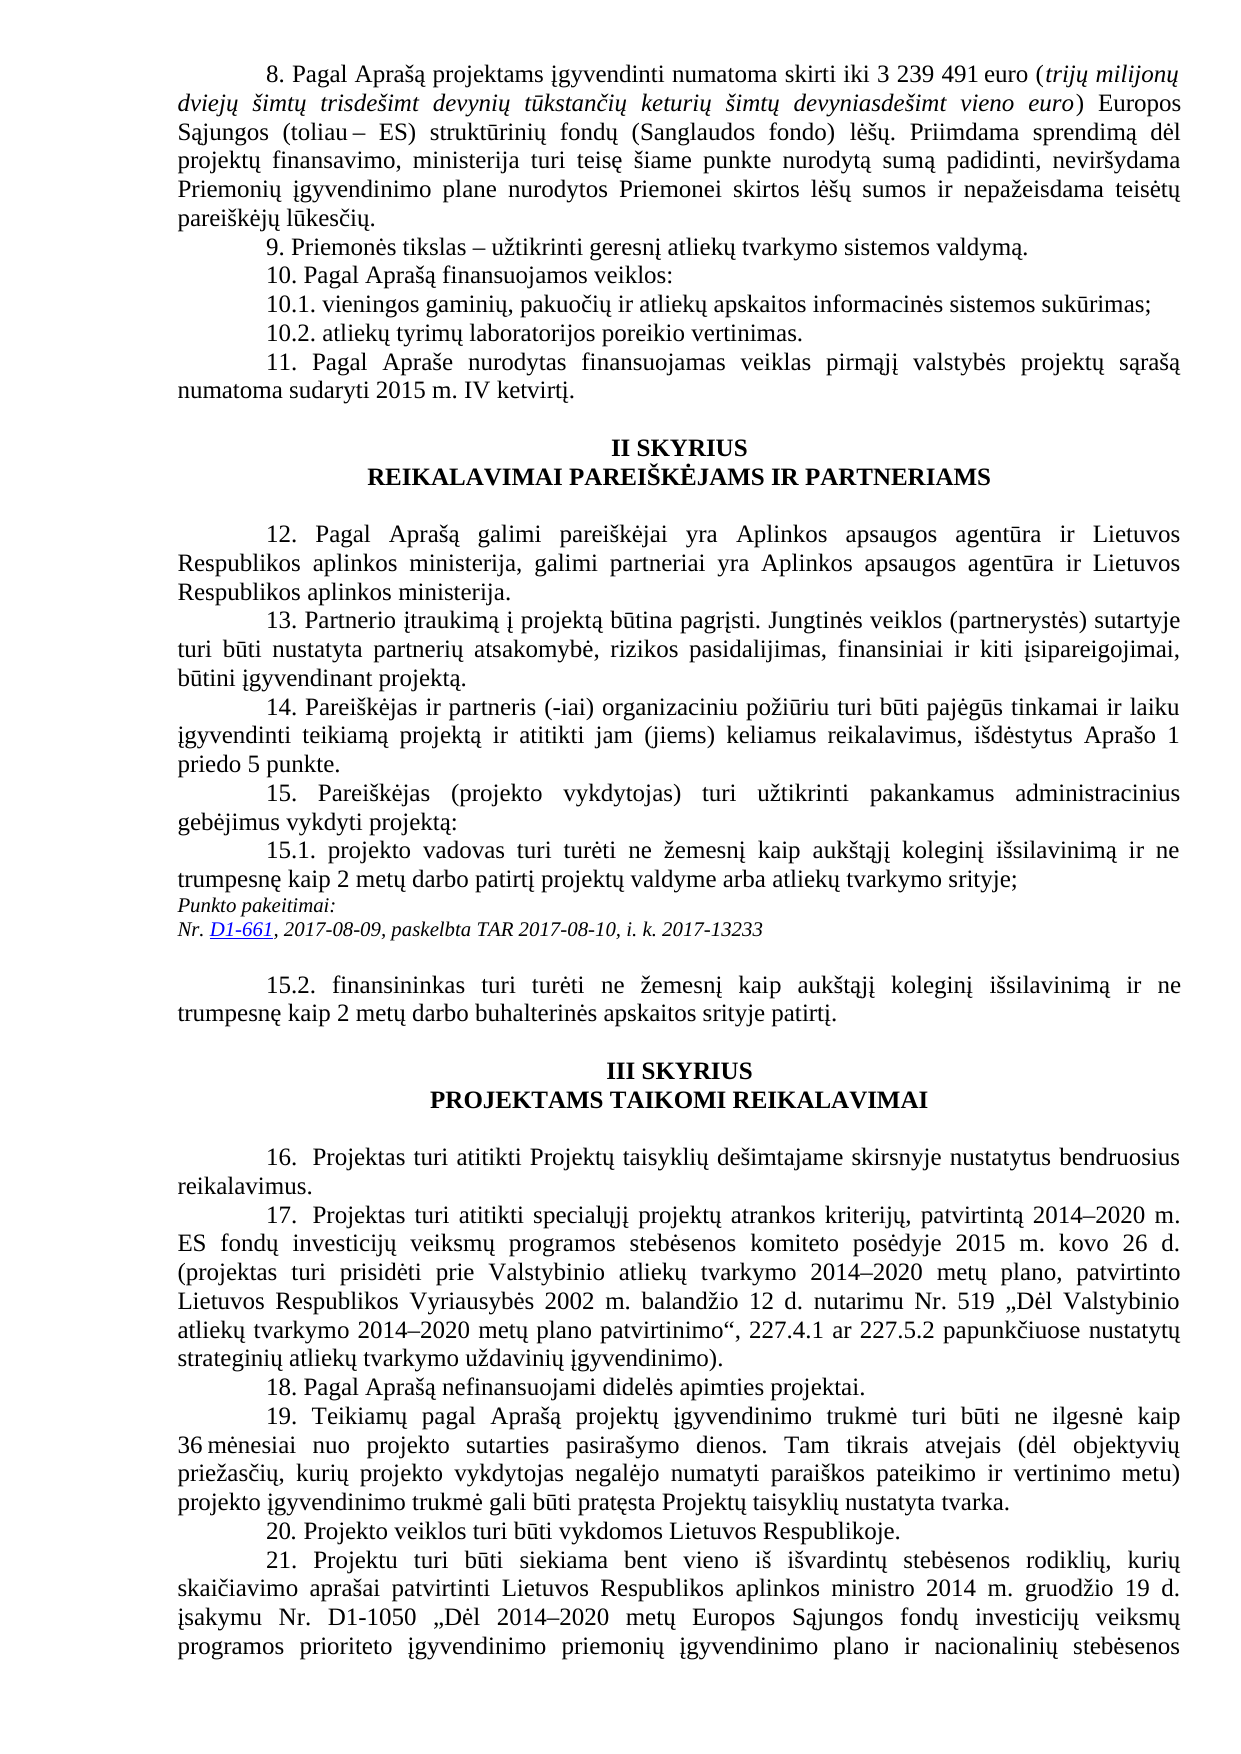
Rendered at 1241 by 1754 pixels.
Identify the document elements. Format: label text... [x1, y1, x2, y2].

text REIKALAVIMAI PAREIŠKĖJAMS IR PARTNERIAMS [177, 462, 1181, 490]
text 10.1. vieningos gaminių, pakuočių ir atliekų apskaitos informacinės sistemos sukūrimas; [177, 289, 1181, 318]
text 8. Pagal Aprašą projektams įgyvendinti numatoma skirti iki 3 239 491 euro (trijų milijonų dviejų šimtų trisdešimt devynių tūkstančių keturių šimtų devyniasdešimt vieno euro) Europos Sąjungos (toliau – ES) struktūrinių fondų (Sanglaudos fondo) lėšų. Priimdama sprendimą dėl projektų finansavimo, ministerija turi teisę šiame punkte nurodytą sumą padidinti, neviršydama Priemonių įgyvendinimo plane nurodytos Priemonei skirtos lėšų sumos ir nepažeisdama teisėtų pareiškėjų lūkesčių. [177, 59, 1181, 232]
text 15.2. finansininkas turi turėti ne žemesnį kaip aukštąjį koleginį išsilavinimą ir ne trumpesnę kaip 2 metų darbo buhalterinės apskaitos srityje patirtį. [177, 970, 1181, 1027]
text 16. Projektas turi atitikti Projektų taisyklių dešimtajame skirsnyje nustatytus bendruosius reikalavimus. [177, 1142, 1181, 1200]
text 18. Pagal Aprašą nefinansuojami didelės apimties projektai. [177, 1372, 1181, 1401]
text 14. Pareiškėjas ir partneris (-iai) organizaciniu požiūriu turi būti pajėgūs tinkamai ir laiku įgyvendinti teikiamą projektą ir atitikti jam (jiems) keliamus reikalavimus, išdėstytus Aprašo 1 priedo 5 punkte. [177, 692, 1181, 778]
text 21. Projektu turi būti siekiama bent vieno iš išvardintų stebėsenos rodiklių, kurių skaičiavimo aprašai patvirtinti Lietuvos Respublikos aplinkos ministro 2014 m. gruodžio 19 d. įsakymu Nr. D1-1050 „Dėl 2014–2020 metų Europos Sąjungos fondų investicijų veiksmų programos prioriteto įgyvendinimo priemonių įgyvendinimo plano ir nacionalinių stebėsenos [177, 1545, 1181, 1660]
text 10. Pagal Aprašą finansuojamos veiklos: [177, 260, 1181, 289]
text 13. Partnerio įtraukimą į projektą būtina pagrįsti. Jungtinės veiklos (partnerystės) sutartyje turi būti nustatyta partnerių atsakomybė, rizikos pasidalijimas, finansiniai ir kiti įsipareigojimai, būtini įgyvendinant projektą. [177, 605, 1181, 692]
text 17. Projektas turi atitikti specialųjį projektų atrankos kriterijų, patvirtintą 2014–2020 m. ES fondų investicijų veiksmų programos stebėsenos komiteto posėdyje 2015 m. kovo 26 d. (projektas turi prisidėti prie Valstybinio atliekų tvarkymo 2014–2020 metų plano, patvirtinto Lietuvos Respublikos Vyriausybės 2002 m. balandžio 12 d. nutarimu Nr. 519 „Dėl Valstybinio atliekų tvarkymo 2014–2020 metų plano patvirtinimo“, 227.4.1 ar 227.5.2 papunkčiuose nustatytų strateginių atliekų tvarkymo uždavinių įgyvendinimo). [177, 1200, 1181, 1372]
text II SKYRIUS [177, 433, 1181, 462]
text Punkto pakeitimai: [177, 893, 1181, 917]
text 12. Pagal Aprašą galimi pareiškėjai yra Aplinkos apsaugos agentūra ir Lietuvos Respublikos aplinkos ministerija, galimi partneriai yra Aplinkos apsaugos agentūra ir Lietuvos Respublikos aplinkos ministerija. [177, 519, 1181, 605]
text 20. Projekto veiklos turi būti vykdomos Lietuvos Respublikoje. [177, 1516, 1181, 1545]
text 10.2. atliekų tyrimų laboratorijos poreikio vertinimas. [177, 318, 1181, 347]
text 11. Pagal Apraše nurodytas finansuojamas veiklas pirmąjį valstybės projektų sąrašą numatoma sudaryti 2015 m. IV ketvirtį. [177, 347, 1181, 404]
text 15.1. projekto vadovas turi turėti ne žemesnį kaip aukštąjį koleginį išsilavinimą ir ne trumpesnę kaip 2 metų darbo patirtį projektų valdyme arba atliekų tvarkymo srityje; [177, 835, 1181, 893]
text Nr. D1-661, 2017-08-09, paskelbta TAR 2017-08-10, i. k. 2017-13233 [177, 917, 1181, 941]
text III SKYRIUS [177, 1056, 1181, 1085]
text 9. Priemonės tikslas – užtikrinti geresnį atliekų tvarkymo sistemos valdymą. [177, 232, 1181, 260]
text 19. Teikiamų pagal Aprašą projektų įgyvendinimo trukmė turi būti ne ilgesnė kaip 36 mėnesiai nuo projekto sutarties pasirašymo dienos. Tam tikrais atvejais (dėl objektyvių priežasčių, kurių projekto vykdytojas negalėjo numatyti paraiškos pateikimo ir vertinimo metu) projekto įgyvendinimo trukmė gali būti pratęsta Projektų taisyklių nustatyta tvarka. [177, 1401, 1181, 1516]
text PROJEKTAMS TAIKOMI REIKALAVIMAI [177, 1085, 1181, 1113]
text 15. Pareiškėjas (projekto vykdytojas) turi užtikrinti pakankamus administracinius gebėjimus vykdyti projektą: [177, 778, 1181, 835]
